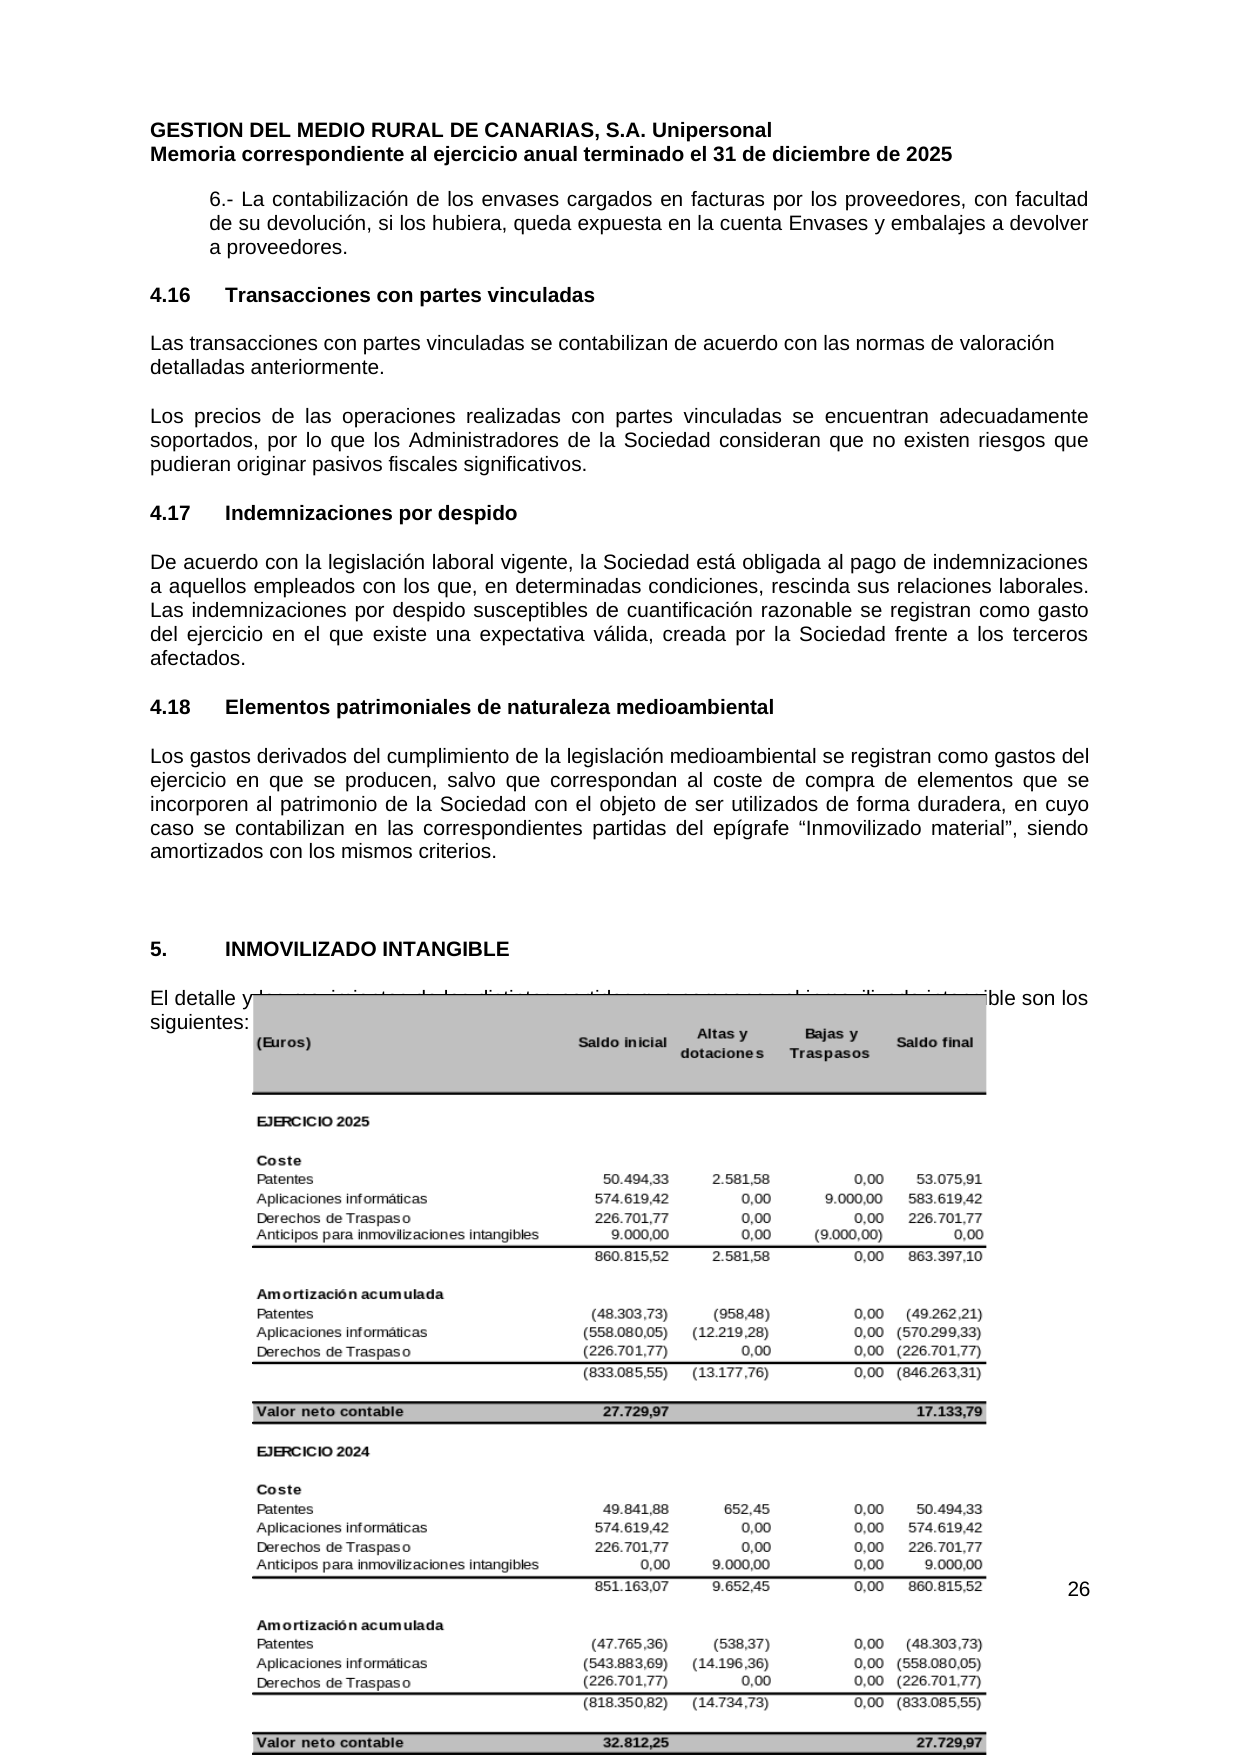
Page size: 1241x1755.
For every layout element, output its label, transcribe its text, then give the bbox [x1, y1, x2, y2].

text El detalle y los movimientos de las distintas partidas que componen el inmovilizado intangible son los siguientes: [150, 986, 1090, 1034]
text 4.18 Elementos patrimoniales de naturaleza medioambiental [150, 694, 1090, 718]
text 6.- La contabilización de los envases cargados en facturas por los proveedores, con facultad de su devolución, si los hubiera, queda expuesta en la cuenta Envases y embalajes a devolver a proveedores. [209, 187, 1090, 259]
text Los gastos derivados del cumplimiento de la legislación medioambiental se registran como gastos del ejercicio en que se producen, salvo que correspondan al coste de compra de elementos que se incorporen al patrimonio de la Sociedad con el objeto de ser utilizados de forma duradera, en cuyo caso se contabilizan en las correspondientes partidas del epígrafe “Inmovilizado material”, siendo amortizados con los mismos criterios. [150, 743, 1090, 863]
text Los precios de las operaciones realizadas con partes vinculadas se encuentran adecuadamente soportados, por lo que los Administradores de la Sociedad consideran que no existen riesgos que pudieran originar pasivos fiscales significativos. [150, 404, 1090, 476]
text De acuerdo con la legislación laboral vigente, la Sociedad está obligada al pago de indemnizaciones a aquellos empleados con los que, en determinadas condiciones, rescinda sus relaciones laborales. Las indemnizaciones por despido susceptibles de cuantificación razonable se registran como gasto del ejercicio en el que existe una expectativa válida, creada por la Sociedad frente a los terceros afectados. [150, 550, 1090, 669]
text 5. INMOVILIZADO INTANGIBLE [150, 937, 1090, 961]
text 4.17 Indemnizaciones por despido [150, 501, 1090, 525]
text Las transacciones con partes vinculadas se contabilizan de acuerdo con las normas de valoración detalladas anteriormente. [150, 331, 1090, 379]
text 4.16 Transacciones con partes vinculadas [150, 283, 1090, 307]
